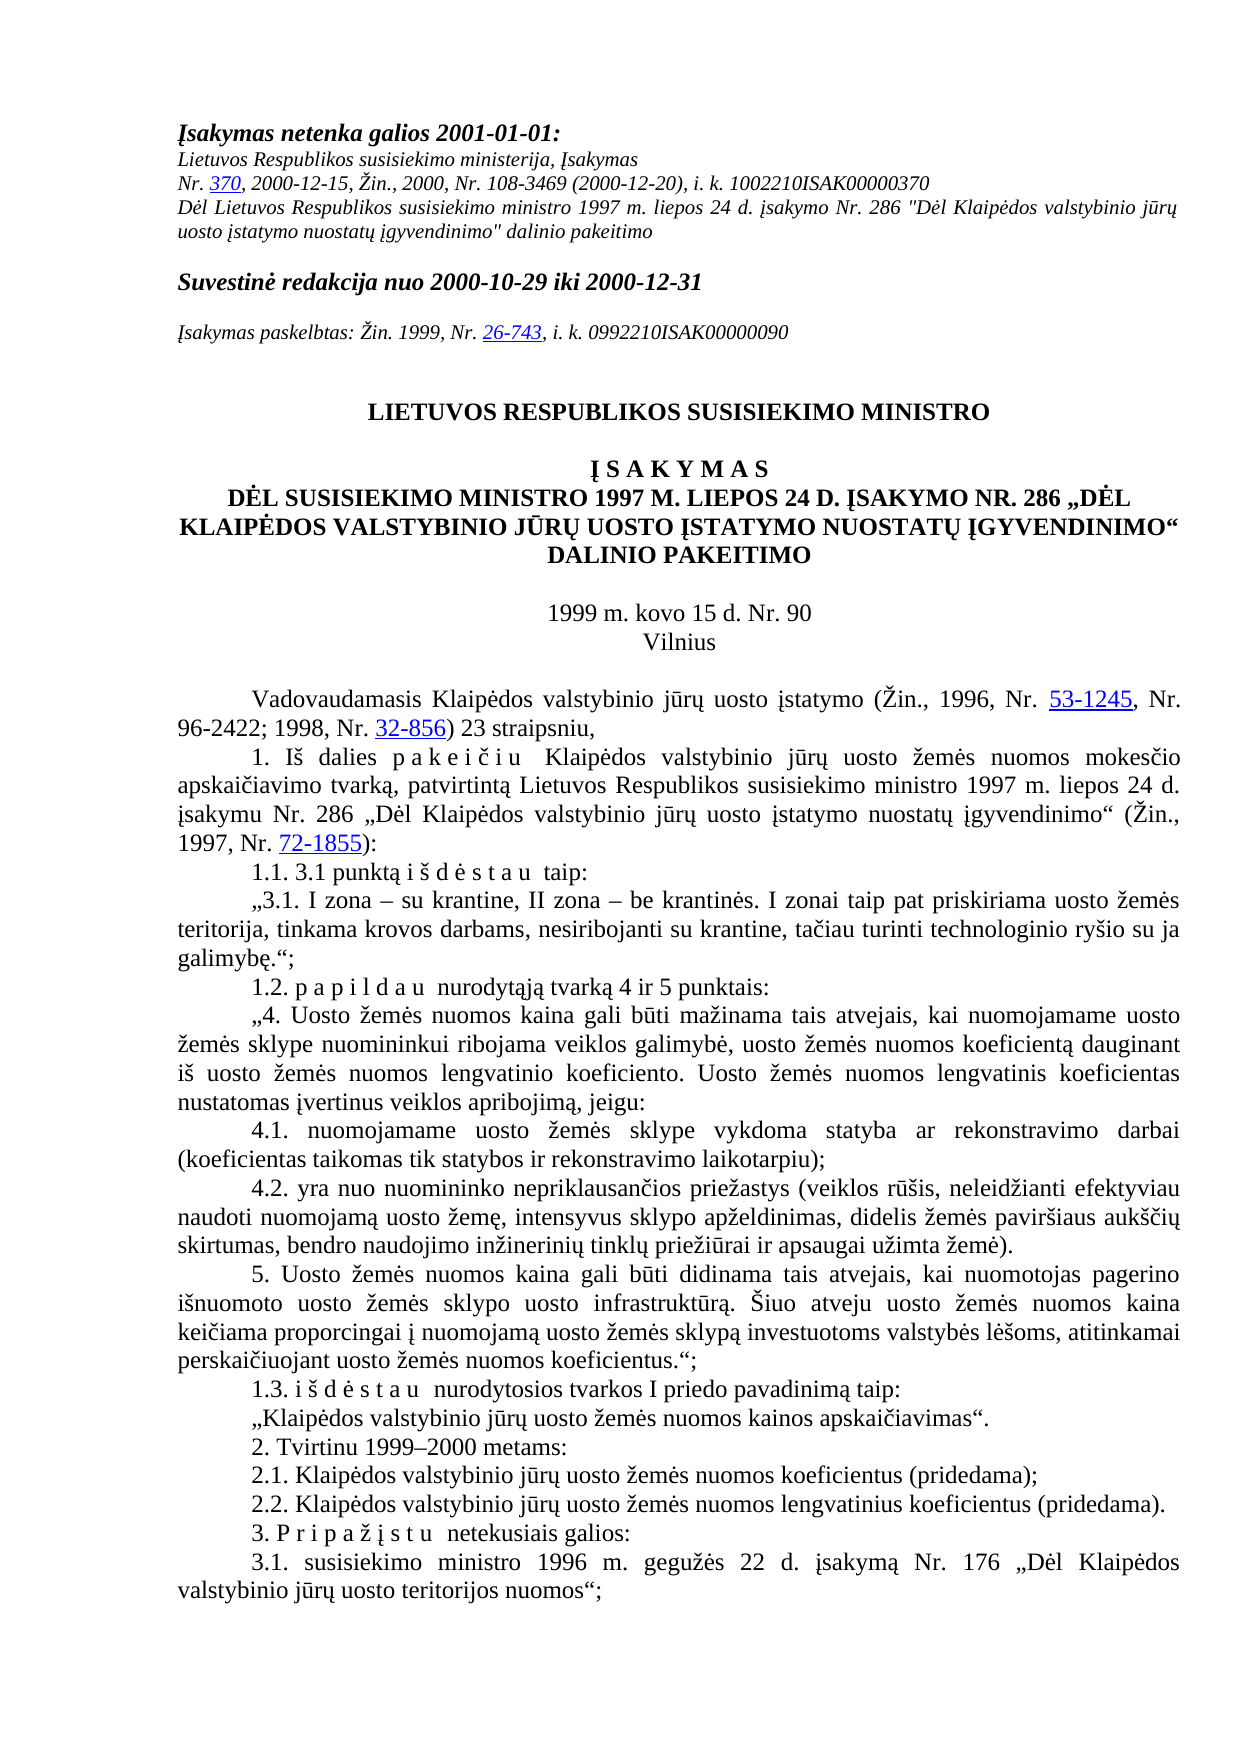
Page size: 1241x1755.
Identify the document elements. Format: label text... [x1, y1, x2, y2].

text 3. Pripažįstu netekusiais galios: [177, 1518, 1181, 1547]
text Dėl Lietuvos Respublikos susisiekimo ministro 1997 m. liepos 24 d. įsakymo Nr. 286 "Dėl Klaipėdos valstybinio jūrų uosto įstatymo nuostatų įgyvendinimo" dalinio pakeitimo [177, 195, 1181, 243]
text „3.1. I zona – su krantine, II zona – be krantinės. I zonai taip pat priskiriama uosto žemės teritorija, tinkama krovos darbams, nesiribojanti su krantine, tačiau turinti technologinio ryšio su ja galimybę.“; [177, 886, 1181, 972]
text 4.2. yra nuo nuomininko nepriklausančios priežastys (veiklos rūšis, neleidžianti efektyviau naudoti nuomojamą uosto žemę, intensyvus sklypo apželdinimas, didelis žemės paviršiaus aukščių skirtumas, bendro naudojimo inžinerinių tinklų priežiūrai ir apsaugai užimta žemė). [177, 1173, 1181, 1259]
text Į S A K Y M A S [177, 454, 1181, 483]
text 1.2. papildau nurodytąją tvarką 4 ir 5 punktais: [177, 972, 1181, 1001]
text Lietuvos Respublikos susisiekimo ministerija, Įsakymas [177, 147, 1181, 171]
text „4. Uosto žemės nuomos kaina gali būti mažinama tais atvejais, kai nuomojamame uosto žemės sklype nuomininkui ribojama veiklos galimybė, uosto žemės nuomos koeficientą dauginant iš uosto žemės nuomos lengvatinio koeficiento. Uosto žemės nuomos lengvatinis koeficientas nustatomas įvertinus veiklos apribojimą, jeigu: [177, 1001, 1181, 1116]
text Įsakymas paskelbtas: Žin. 1999, Nr. 26-743, i. k. 0992210ISAK00000090 [177, 320, 1181, 344]
text DĖL SUSISIEKIMO MINISTRO 1997 M. LIEPOS 24 D. ĮSAKYMO NR. 286 „DĖL KLAIPĖDOS VALSTYBINIO JŪRŲ UOSTO ĮSTATYMO NUOSTATŲ ĮGYVENDINIMO“ DALINIO PAKEITIMO [177, 483, 1181, 569]
text Nr. 370, 2000-12-15, Žin., 2000, Nr. 108-3469 (2000-12-20), i. k. 1002210ISAK00000370 [177, 171, 1181, 195]
text Įsakymas netenka galios 2001-01-01: [177, 118, 1181, 147]
text 2. Tvirtinu 1999–2000 metams: [177, 1432, 1181, 1461]
text Vilnius [177, 627, 1181, 656]
text 2.1. Klaipėdos valstybinio jūrų uosto žemės nuomos koeficientus (pridedama); [177, 1461, 1181, 1489]
text 2.2. Klaipėdos valstybinio jūrų uosto žemės nuomos lengvatinius koeficientus (pridedama). [177, 1489, 1181, 1518]
text 1.3. išdėstau nurodytosios tvarkos I priedo pavadinimą taip: [177, 1374, 1181, 1403]
text 3.1. susisiekimo ministro 1996 m. gegužės 22 d. įsakymą Nr. 176 „Dėl Klaipėdos valstybinio jūrų uosto teritorijos nuomos“; [177, 1547, 1181, 1604]
text LIETUVOS RESPUBLIKOS SUSISIEKIMO MINISTRO [177, 397, 1181, 426]
text 5. Uosto žemės nuomos kaina gali būti didinama tais atvejais, kai nuomotojas pagerino išnuomoto uosto žemės sklypo uosto infrastruktūrą. Šiuo atveju uosto žemės nuomos kaina keičiama proporcingai į nuomojamą uosto žemės sklypą investuotoms valstybės lėšoms, atitinkamai perskaičiuojant uosto žemės nuomos koeficientus.“; [177, 1259, 1181, 1374]
text 1. Iš dalies pakeičiu Klaipėdos valstybinio jūrų uosto žemės nuomos mokesčio apskaičiavimo tvarką, patvirtintą Lietuvos Respublikos susisiekimo ministro 1997 m. liepos 24 d. įsakymu Nr. 286 „Dėl Klaipėdos valstybinio jūrų uosto įstatymo nuostatų įgyvendinimo“ (Žin., 1997, Nr. 72-1855): [177, 742, 1181, 857]
text Suvestinė redakcija nuo 2000-10-29 iki 2000-12-31 [177, 267, 1181, 296]
text 1.1. 3.1 punktą išdėstau taip: [177, 857, 1181, 886]
text Vadovaudamasis Klaipėdos valstybinio jūrų uosto įstatymo (Žin., 1996, Nr. 53-1245, Nr. 96-2422; 1998, Nr. 32-856) 23 straipsniu, [177, 684, 1181, 742]
text „Klaipėdos valstybinio jūrų uosto žemės nuomos kainos apskaičiavimas“. [177, 1403, 1181, 1432]
text 1999 m. kovo 15 d. Nr. 90 [177, 598, 1181, 627]
text 4.1. nuomojamame uosto žemės sklype vykdoma statyba ar rekonstravimo darbai (koeficientas taikomas tik statybos ir rekonstravimo laikotarpiu); [177, 1116, 1181, 1173]
